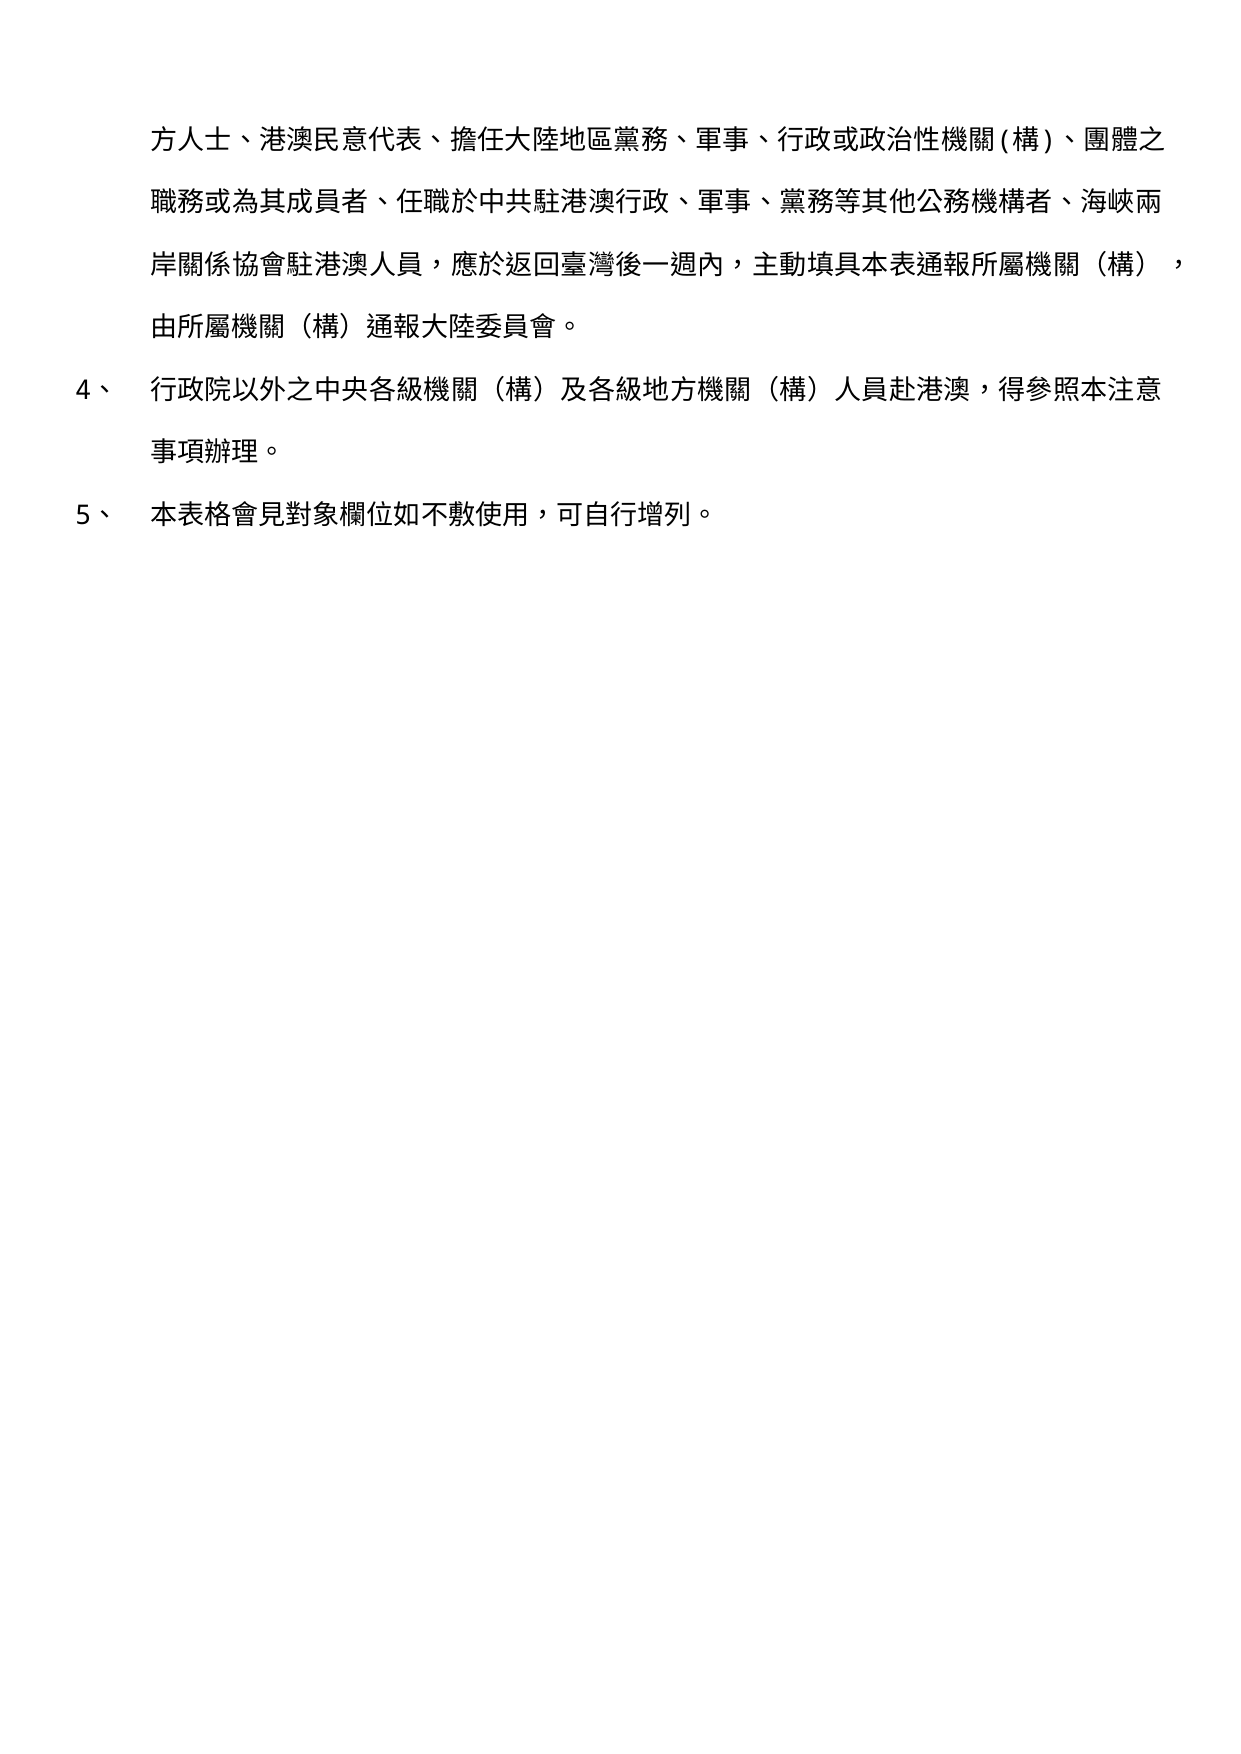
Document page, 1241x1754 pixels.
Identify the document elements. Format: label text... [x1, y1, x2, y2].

list 行政院以外之中央各級機關（構）及各級地方機關（構）人員赴港澳，得參照本注意事項辦理。 [75, 346, 1165, 471]
list 本表格會見對象欄位如不敷使用，可自行增列。 [75, 471, 1165, 533]
list 行政院及所屬各機關（構）人員在港澳期間，臨時會見或聯繫未經事前通報之港澳官方人士、港澳民意代表、擔任大陸地區黨務、軍事、行政或政治性機關(構)、團體之職務或為其成員者、任職於中共駐港澳行政、軍事、黨務等其他公務機構者、海峽兩岸關係協會駐港澳人員，應於返回臺灣後一週內，主動填具本表通報所屬機關（構），由所屬機關（構）通報大陸委員會。 [75, 96, 1165, 346]
